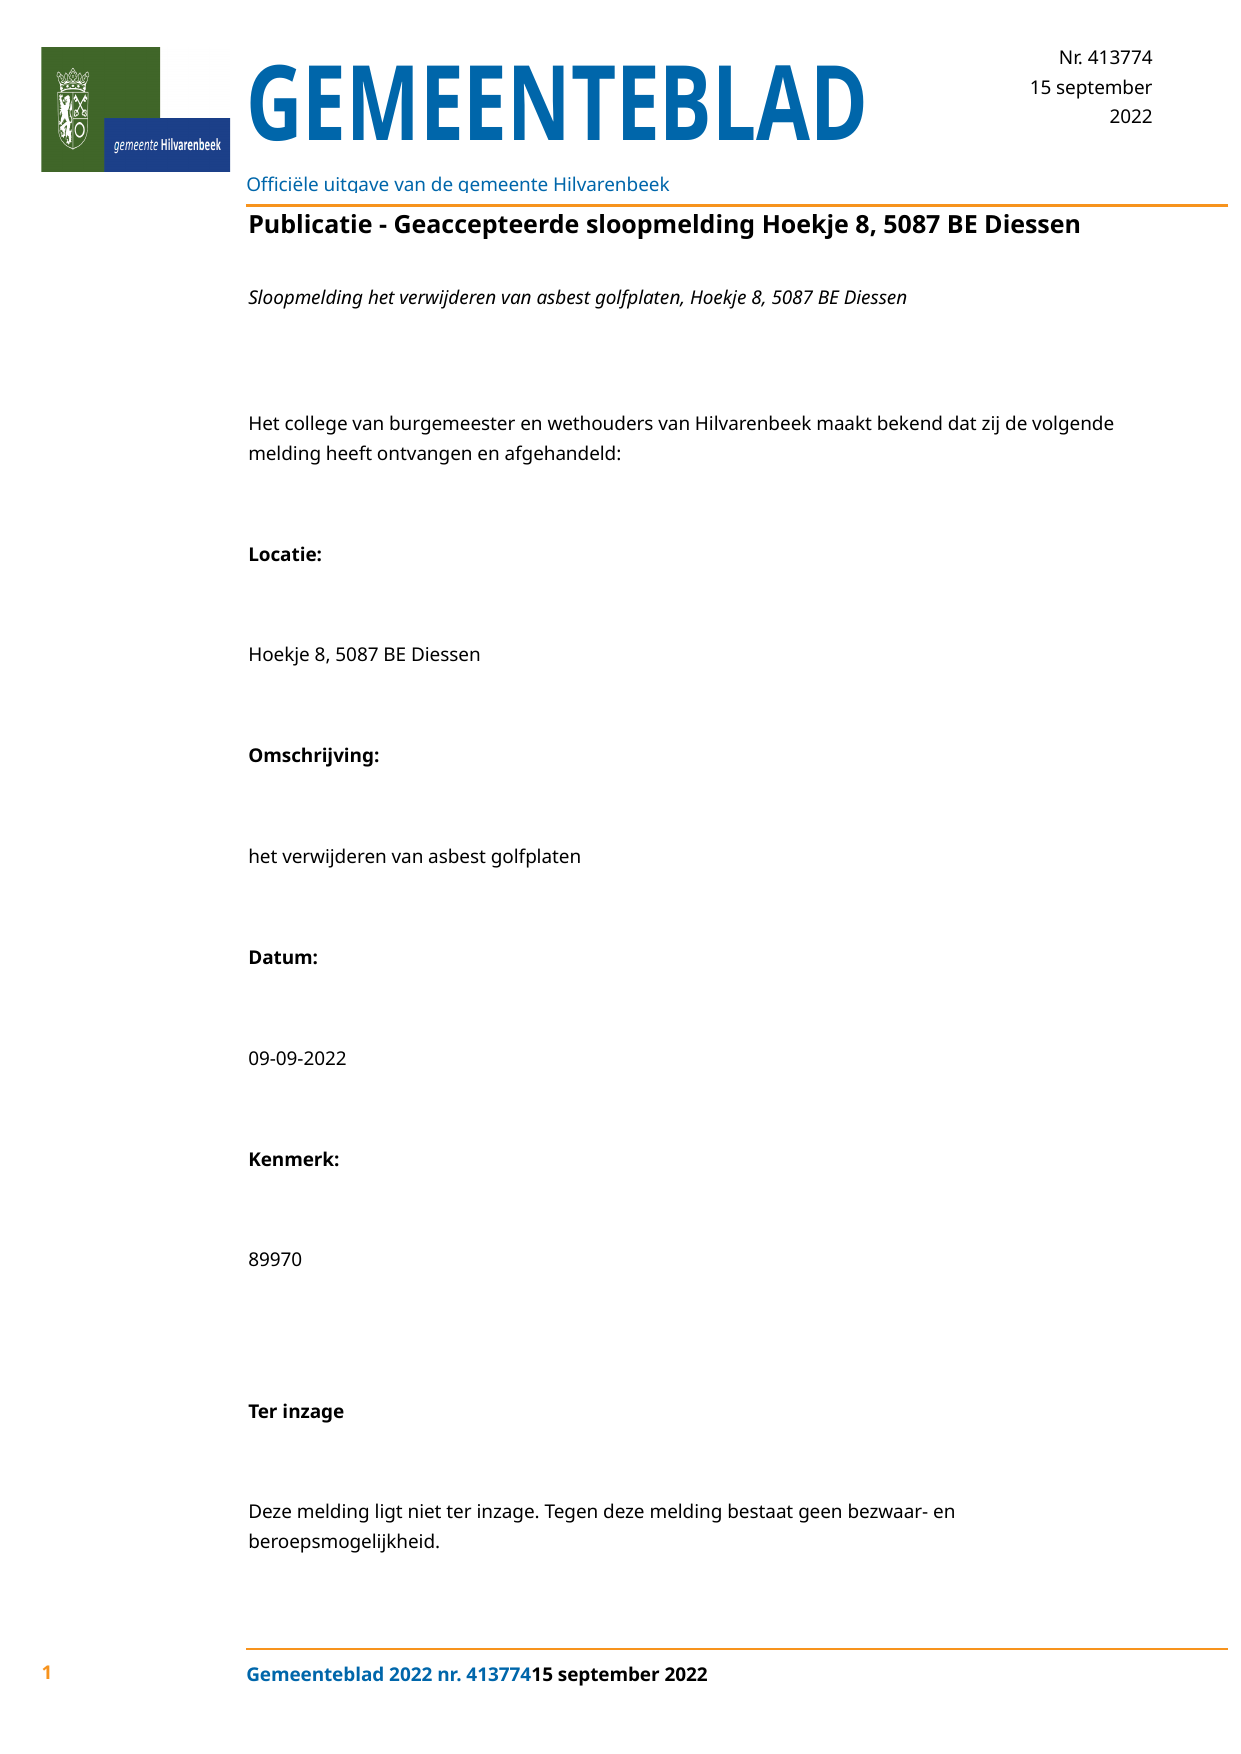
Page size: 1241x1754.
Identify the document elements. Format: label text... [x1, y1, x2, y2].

text Deze melding ligt niet ter inzage. Tegen deze melding bestaat geen bezwaar- en beroepsmogelijkheid. [248, 1499, 1152, 1554]
text Sloopmelding het verwijderen van asbest golfplaten, Hoekje 8, 5087 BE Diessen [248, 284, 1152, 309]
text Omschrijving: [248, 742, 1152, 768]
text 89970 [248, 1247, 1152, 1272]
text Hoekje 8, 5087 BE Diessen [248, 642, 1152, 667]
text Datum: [248, 944, 1152, 970]
text Locatie: [248, 541, 1152, 567]
text Kenmerk: [248, 1146, 1152, 1172]
text 09-09-2022 [248, 1045, 1152, 1071]
text Ter inzage [248, 1398, 1152, 1424]
picture [41, 47, 231, 172]
text Het college van burgemeester en wethouders van Hilvarenbeek maakt bekend dat zij de volgende melding heeft ontvangen en afgehandeld: [248, 410, 1152, 466]
text het verwijderen van asbest golfplaten [248, 843, 1152, 869]
text Publicatie - Geaccepteerde sloopmelding Hoekje 8, 5087 BE Diessen [248, 207, 1152, 241]
